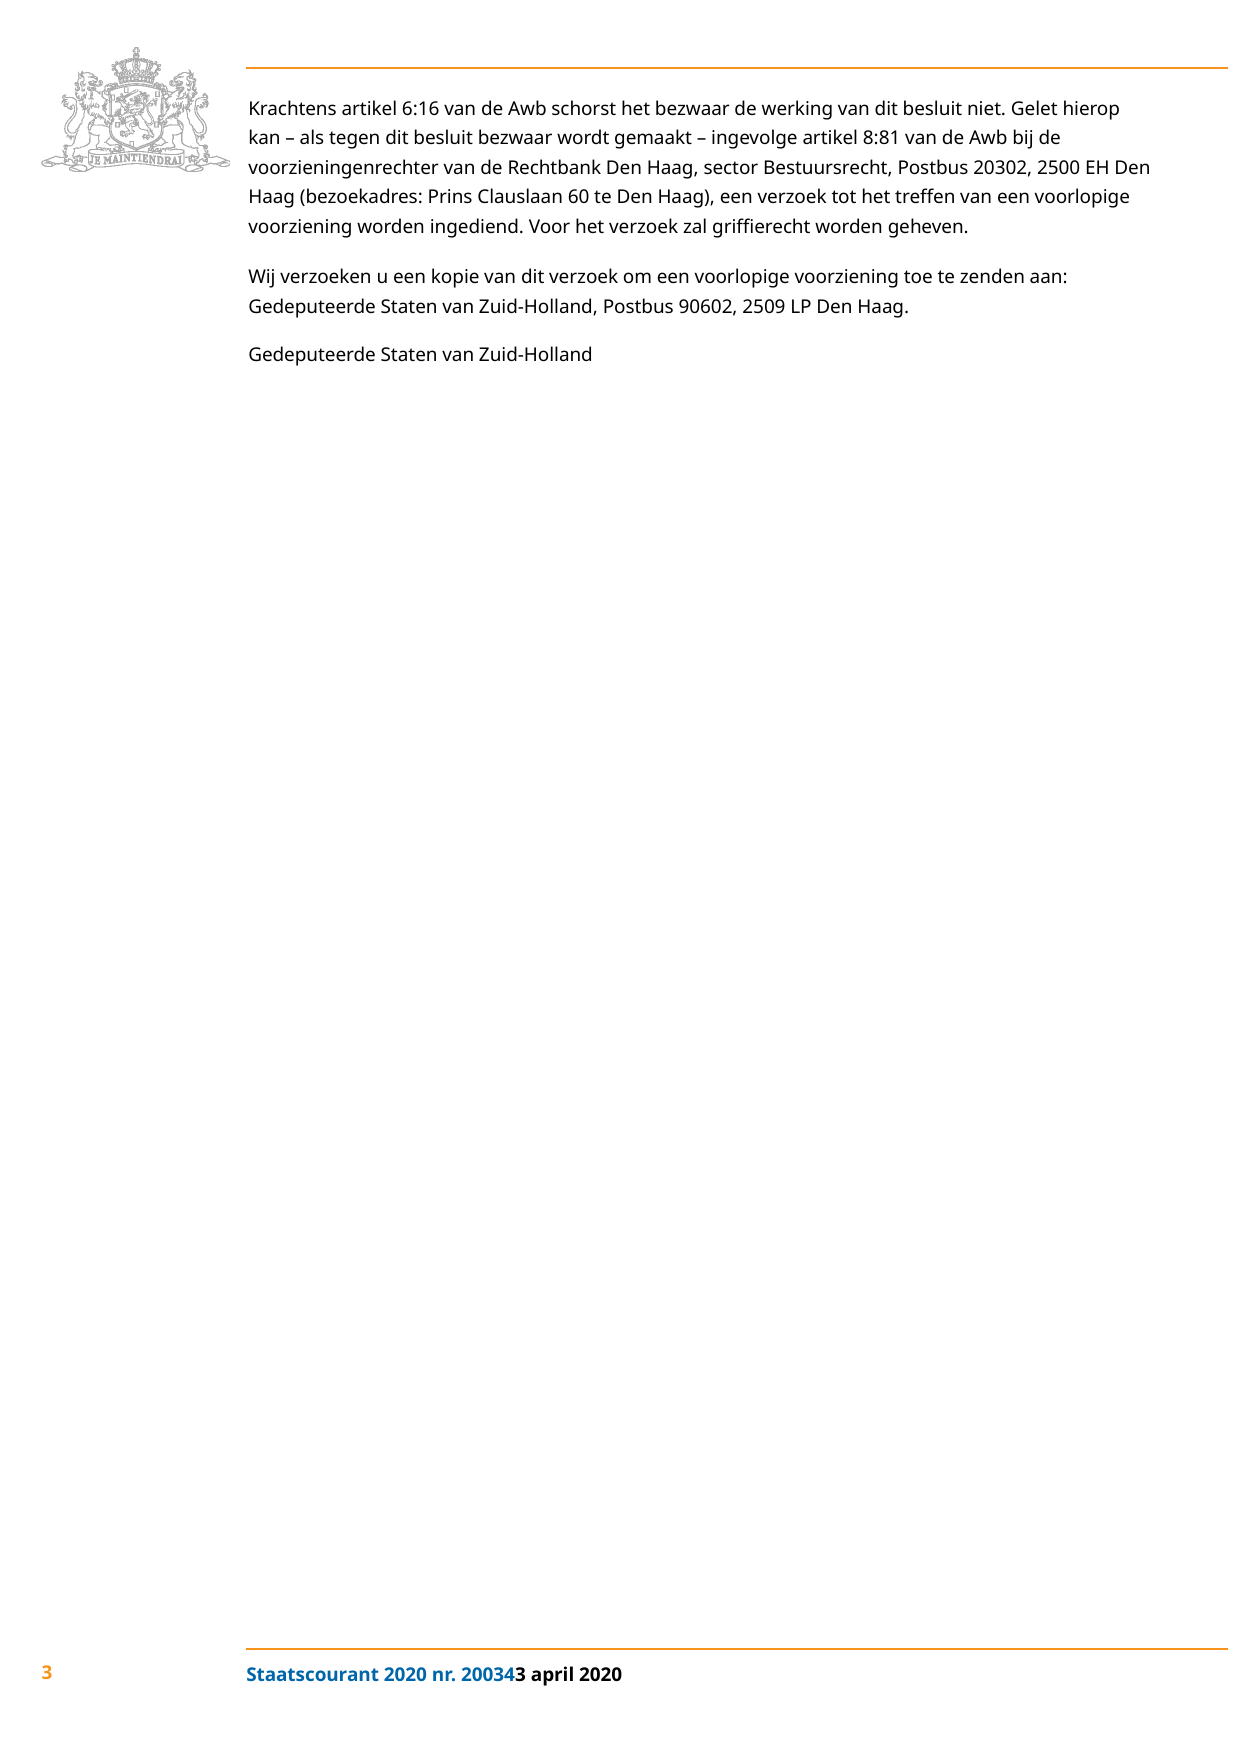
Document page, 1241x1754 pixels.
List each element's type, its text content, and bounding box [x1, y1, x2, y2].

text Gedeputeerde Staten van Zuid-Holland [248, 341, 1152, 367]
picture [41, 47, 231, 172]
text Wij verzoeken u een kopie van dit verzoek om een voorlopige voorziening toe te zenden aan: Gedeputeerde Staten van Zuid-Holland, Postbus 90602, 2509 LP Den Haag. [248, 263, 1152, 319]
text Krachtens artikel 6:16 van de Awb schorst het bezwaar de werking van dit besluit niet. Gelet hierop kan – als tegen dit besluit bezwaar wordt gemaakt – ingevolge artikel 8:81 van de Awb bij de voorzieningenrechter van de Rechtbank Den Haag, sector Bestuursrecht, Postbus 20302, 2500 EH Den Haag (bezoekadres: Prins Clauslaan 60 te Den Haag), een verzoek tot het treffen van een voorlopige voorziening worden ingediend. Voor het verzoek zal griffierecht worden geheven. [248, 95, 1152, 239]
